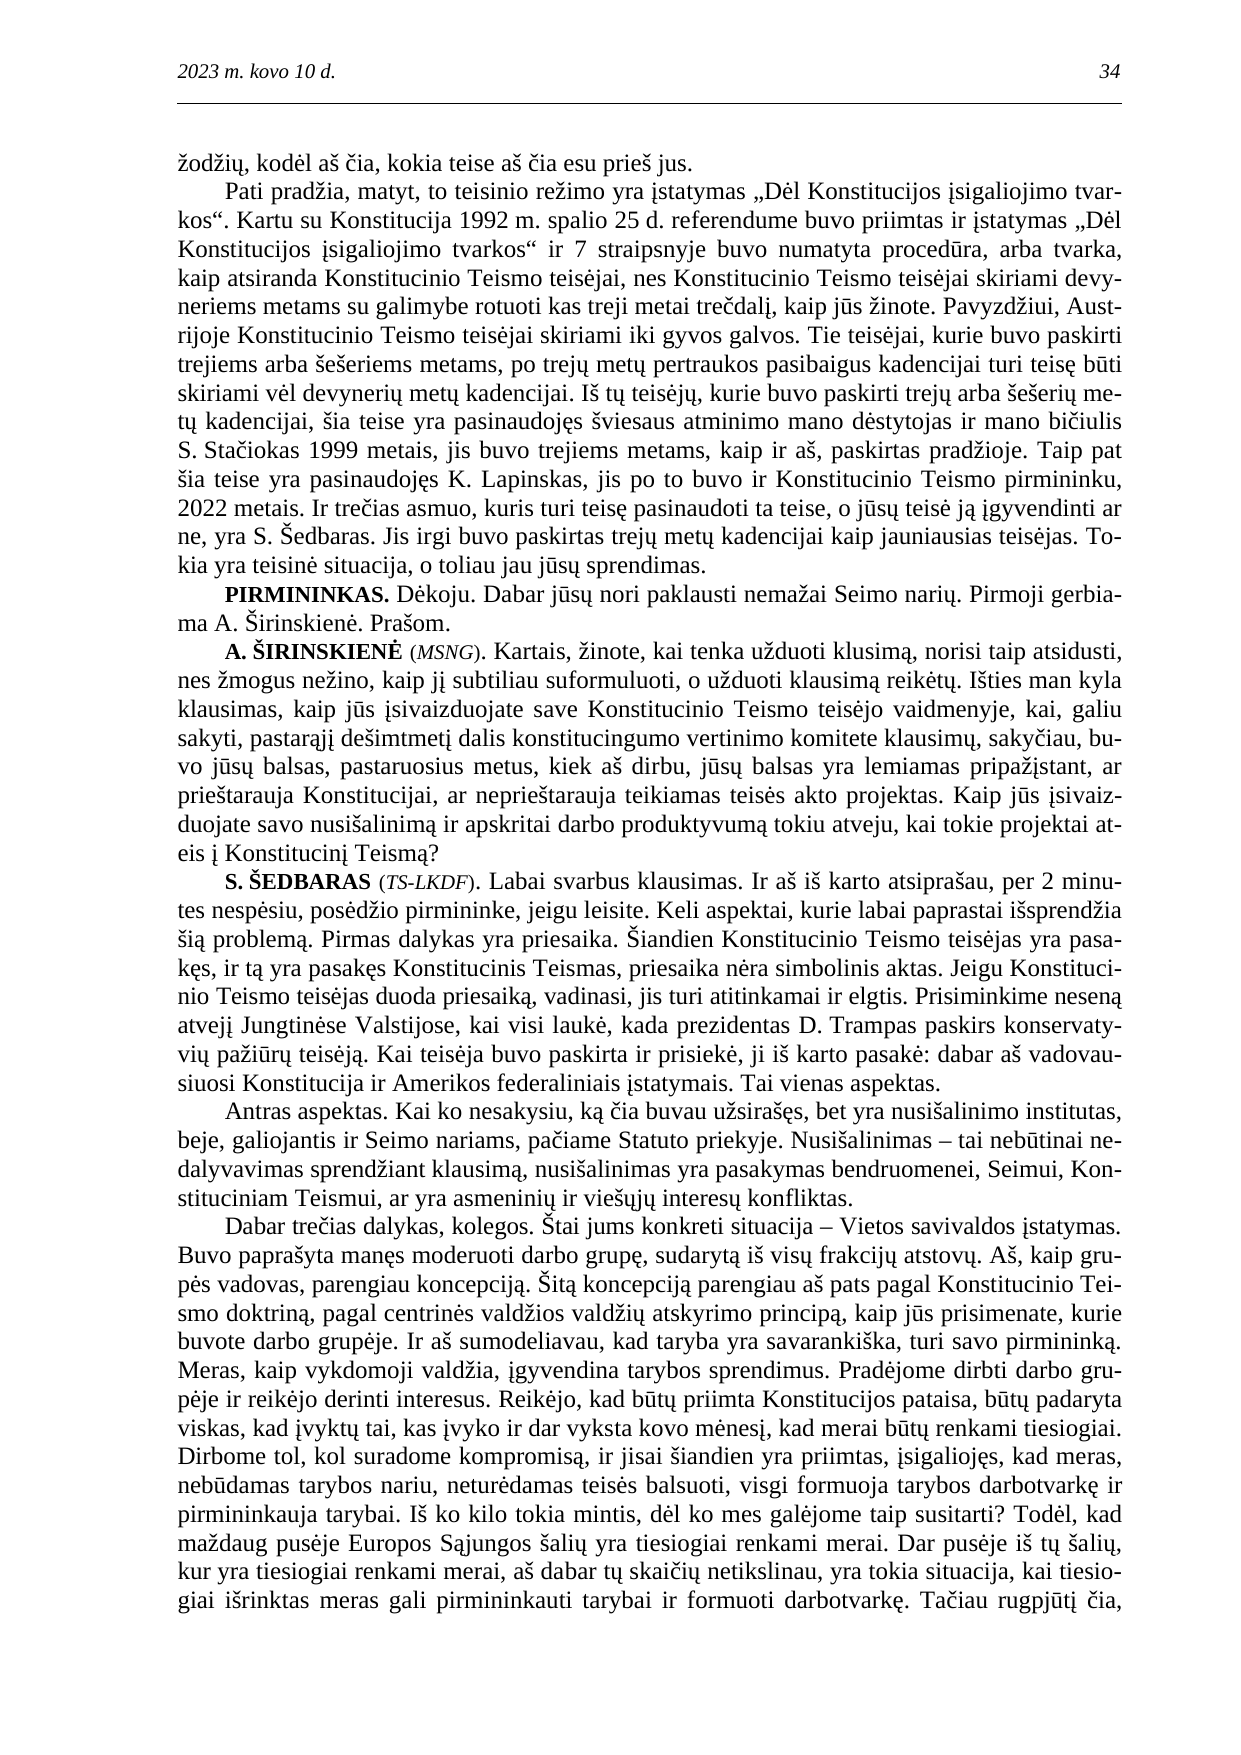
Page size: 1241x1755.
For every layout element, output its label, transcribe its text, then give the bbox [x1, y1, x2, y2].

text Da­bar tre­čias da­ly­kas, ko­le­gos. Štai jums kon­kre­ti si­tu­a­ci­ja – Vie­tos sa­vi­val­dos įsta­ty­mas. Bu­vo pa­pra­šy­ta ma­nęs mo­de­ruo­ti dar­bo gru­pę, su­da­ry­tą iš vi­sų frak­ci­jų at­sto­vų. Aš, kaip gru­pės va­do­vas, pa­ren­giau kon­cep­ci­ją. Ši­tą kon­cep­ci­ją pa­ren­giau aš pats pa­gal Kon­sti­tu­ci­nio Tei­s­mo dok­tri­ną, pa­gal cen­tri­nės val­džios val­džių at­sky­ri­mo prin­ci­pą, kaip jūs pri­si­me­na­te, ku­rie bu­vo­te dar­bo gru­pė­je. Ir aš su­mo­de­lia­vau, kad ta­ry­ba yra sa­va­ran­kiš­ka, tu­ri sa­vo pir­mi­nin­ką. Me­ras, kaip vyk­do­mo­ji val­džia, įgy­ven­di­na ta­ry­bos spren­di­mus. Pra­dė­jo­me dirb­ti dar­bo gru­pė­je ir rei­kė­jo de­rin­ti in­te­re­sus. Rei­kė­jo, kad bū­tų pri­im­ta Kon­sti­tu­ci­jos pa­tai­sa, bū­tų pa­da­ry­ta vis­kas, kad įvyk­tų tai, kas įvy­ko ir dar vyks­ta ko­vo mė­ne­sį, kad me­rai bū­tų ren­ka­mi tie­sio­giai. Dir­bo­me tol, kol su­ra­do­me kom­pro­mi­są, ir ji­sai šian­dien yra pri­im­tas, įsi­ga­lio­jęs, kad me­ras, ne­bū­da­mas ta­ry­bos na­riu, ne­tu­rė­da­mas tei­sės bal­suo­ti, vis­gi for­muo­ja ta­ry­bos dar­bo­tvarkę ir pir­mi­nin­kau­ja ta­ry­bai. Iš ko ki­lo to­kia min­tis, dėl ko mes ga­lė­jo­me taip su­si­tar­ti? To­dėl, kad maž­daug pu­sė­je Eu­ro­pos Są­jun­gos ša­lių yra tie­sio­giai ren­ka­mi me­rai. Dar pu­sė­je iš tų ša­lių, kur yra tie­sio­giai ren­ka­mi me­rai, aš da­bar tų skai­čių ne­tiks­li­nau, yra to­kia si­tu­a­ci­ja, kai tie­sio­giai iš­rink­tas me­ras ga­li pir­mi­nin­kau­ti ta­ry­bai ir for­muo­ti dar­bo­tvarkę. Ta­čiau rug­pjū­tį čia, [177, 1211, 1122, 1614]
text S. ŠEDBARAS (TS-LKDF). La­bai svar­bus klau­si­mas. Ir aš iš kar­to at­si­pra­šau, per 2 mi­nu­tes nespėsiu, po­sė­džio pir­mi­nin­ke, jei­gu lei­si­te. Ke­li as­pek­tai, ku­rie la­bai pa­pras­tai iš­spren­džia šią pro­ble­mą. Pir­mas da­ly­kas yra prie­sai­ka. Šian­dien Kon­sti­tu­ci­nio Teis­mo tei­sė­jas yra pa­sa­kęs, ir tą yra pa­sa­kęs Kon­sti­tu­ci­nis Teis­mas, prie­sai­ka nė­ra sim­bo­li­nis ak­tas. Jei­gu Kon­sti­tu­ci­nio Teis­mo tei­sė­jas duo­da prie­sai­ką, va­di­na­si, jis tu­ri ati­tin­ka­mai ir elg­tis. Pri­si­min­ki­me ne­se­ną at­ve­jį Jung­ti­nė­se Vals­ti­jo­se, kai vi­si lau­kė, ka­da pre­zi­den­tas D. Tram­pas pa­skirs kon­ser­va­ty­vių pa­žiū­rų tei­sė­ją. Kai tei­sė­ja bu­vo pa­skir­ta ir pri­sie­kė, ji iš kar­to pa­sa­kė: da­bar aš va­do­vau­siuo­si Kon­sti­tu­ci­ja ir Ame­ri­kos fe­de­ra­li­niais įsta­ty­mais. Tai vie­nas as­pek­tas. [177, 866, 1122, 1096]
text Ant­ras as­pek­tas. Kai ko ne­sa­ky­siu, ką čia bu­vau už­si­ra­šęs, bet yra nu­si­ša­li­ni­mo ins­ti­tu­tas, be­je, ga­lio­jan­tis ir Sei­mo na­riams, pa­čia­me Sta­tu­to prie­ky­je. Nu­si­ša­li­ni­mas – tai ne­bū­ti­nai ne­da­ly­va­vi­mas spren­džiant klau­si­mą, nu­si­ša­li­ni­mas yra pa­sa­ky­mas ben­druo­me­nei, Sei­mui, Kon­sti­tu­ci­niam Teis­mui, ar yra as­me­ni­nių ir vie­šų­jų in­te­re­sų kon­flik­tas. [177, 1096, 1122, 1211]
text Pa­ti pra­džia, ma­tyt, to tei­si­nio re­ži­mo yra įsta­ty­mas „Dėl Kon­sti­tu­ci­jos įsi­ga­lio­ji­mo tvar­kos“. Kar­tu su Kon­sti­tu­ci­ja 1992 m. spa­lio 25 d. re­fe­ren­du­me bu­vo pri­im­tas ir įsta­ty­mas „Dėl Kon­sti­tu­ci­jos įsi­ga­lio­ji­mo tvar­kos“ ir 7 straips­ny­je bu­vo nu­ma­ty­ta pro­ce­dū­ra, ar­ba tvar­ka, kaip at­si­ran­da Kon­sti­tu­ci­nio Teis­mo tei­sė­jai, nes Kon­sti­tu­ci­nio Teis­mo tei­sė­jai ski­ria­mi de­vy­ne­riems me­tams su ga­li­my­be ro­tuo­ti kas tre­ji me­tai treč­da­lį, kaip jūs ži­no­te. Pa­vyz­džiui, Aust­ri­jo­je Kon­sti­tu­ci­nio Teis­mo tei­sė­jai ski­ria­mi iki gy­vos gal­vos. Tie tei­sė­jai, ku­rie bu­vo pa­skir­ti tre­jiems ar­ba še­še­riems me­tams, po tre­jų me­tų per­trau­kos pa­si­bai­gus ka­den­ci­jai tu­ri tei­sę bū­ti ski­ria­mi vėl de­vy­ne­rių me­tų ka­den­ci­jai. Iš tų tei­sė­jų, ku­rie bu­vo pa­skir­ti tre­jų ar­ba še­še­rių me­tų ka­den­ci­jai, šia tei­se yra pa­si­nau­do­jęs švie­saus at­mi­ni­mo ma­no dės­ty­to­jas ir ma­no bi­čiu­lis S. Sta­čio­kas 1999 me­tais, jis bu­vo tre­jiems me­tams, kaip ir aš, pa­skir­tas pra­džio­je. Taip pat šia tei­se yra pa­si­nau­do­jęs K. La­pins­kas, jis po to bu­vo ir Kon­sti­tu­ci­nio Teis­mo pir­mi­nin­ku, 2022 me­tais. Ir tre­čias as­muo, ku­ris tu­ri tei­sę pa­si­nau­do­ti ta tei­se, o jū­sų tei­sė ją įgy­ven­din­ti ar ne, yra S. Šed­ba­ras. Jis ir­gi bu­vo pa­skir­tas tre­jų me­tų ka­den­ci­jai kaip jau­niau­sias tei­sė­jas. To­kia yra tei­si­nė si­tu­a­ci­ja, o to­liau jau jū­sų spren­di­mas. [177, 176, 1122, 579]
text PIRMININKAS. Dė­ko­ju. Da­bar jū­sų no­ri pa­klau­sti ne­ma­žai Sei­mo na­rių. Pir­mo­ji ger­bia­ma A. Ši­rins­kie­nė. Pra­šom. [177, 579, 1122, 636]
text žo­džių, ko­dėl aš čia, ko­kia tei­se aš čia esu prieš jus. [177, 148, 1122, 176]
text A. ŠIRINSKIENĖ (MSNG). Kar­tais, ži­no­te, kai ten­ka už­duo­ti klu­si­mą, no­ri­si taip at­si­dus­ti, nes žmo­gus ne­ži­no, kaip jį sub­ti­liau su­for­mu­luo­ti, o už­duo­ti klau­si­mą rei­kė­tų. Iš­ties man ky­la klau­si­mas, kaip jūs įsi­vaiz­duo­ja­te sa­ve Kon­sti­tu­ci­nio Teis­mo tei­sė­jo vaid­me­ny­je, kai, ga­liu sa­ky­ti, pas­ta­rą­jį de­šimt­me­tį da­lis kon­sti­tu­cin­gu­mo ver­ti­ni­mo ko­mi­te­te klau­si­mų, sa­ky­čiau, bu­vo jū­sų bal­sas, pas­ta­ruo­sius me­tus, kiek aš dir­bu, jū­sų bal­sas yra le­mia­mas pri­pa­žįs­tant, ar prieš­ta­rau­ja Kon­sti­tu­ci­jai, ar ne­pri­eš­ta­rau­ja tei­kia­mas tei­sės ak­to pro­jek­tas. Kaip jūs įsi­vaiz­duo­ja­te sa­vo nu­si­ša­li­ni­mą ir ap­skri­tai dar­bo pro­duk­ty­vu­mą to­kiu at­ve­ju, kai to­kie pro­jek­tai at­eis į Kon­sti­tu­ci­nį Teis­mą? [177, 636, 1122, 866]
